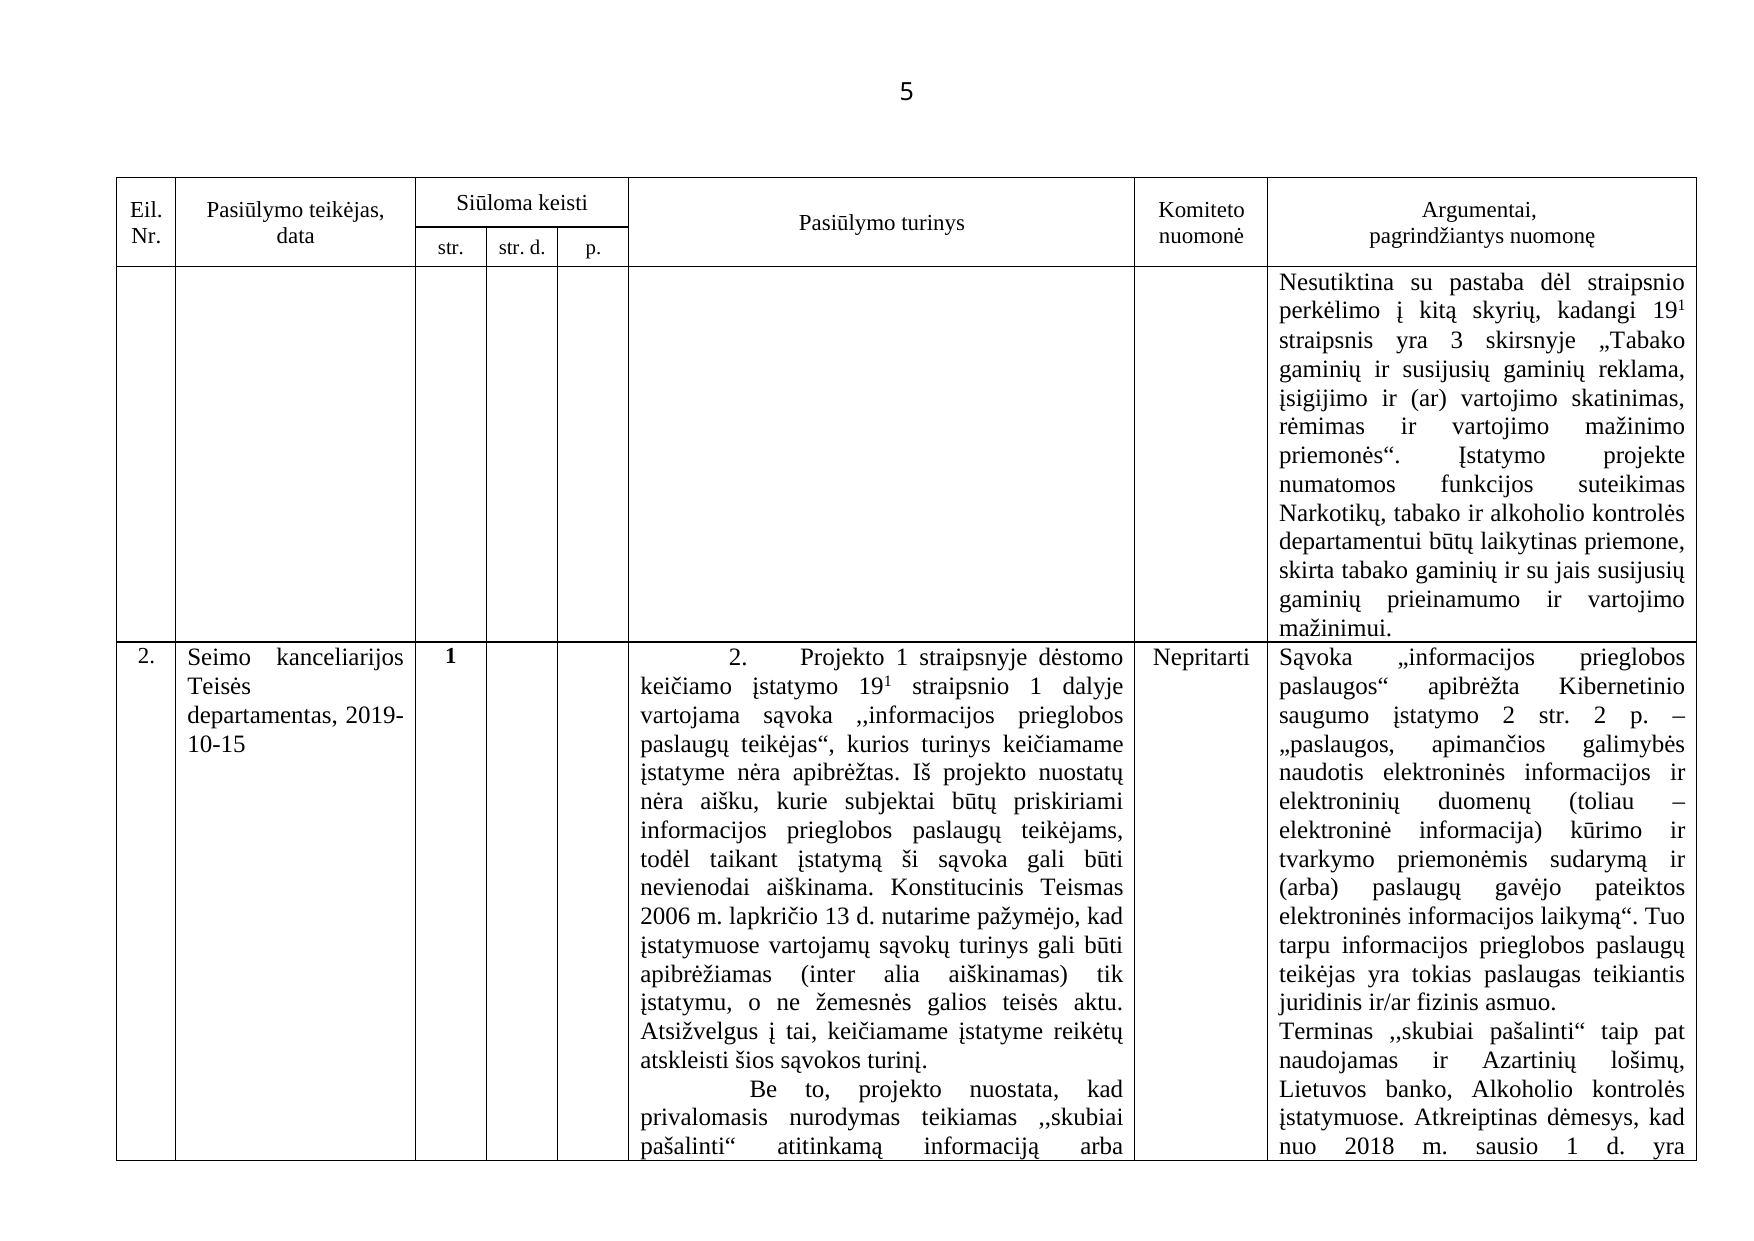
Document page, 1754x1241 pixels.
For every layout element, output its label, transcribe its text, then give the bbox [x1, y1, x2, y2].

table_header Eil. Nr. [117, 178, 175, 266]
table_header Pasiūlymo turinys [629, 178, 1134, 266]
table_cell str. [416, 228, 486, 266]
table_header Komiteto nuomonė [1135, 178, 1267, 266]
table_cell 1 [416, 643, 486, 1160]
table_header Pasiūlymo teikėjas, data [176, 178, 415, 266]
table_cell [558, 267, 628, 641]
table_cell Sąvoka „informacijos prieglobos paslaugos“ apibrėžta Kibernetinio saugumo įstatymo 2 str. 2 p. – „paslaugos, apimančios galimybės naudotis elektroninės informacijos ir elektroninių duomenų (toliau – elektroninė informacija) kūrimo ir tvarkymo priemonėmis sudarymą ir (arba) paslaugų gavėjo pateiktos elektroninės informacijos laikymą“. Tuo tarpu informacijos prieglobos paslaugų teikėjas yra tokias paslaugas teikiantis juridinis ir/ar fizinis asmuo. Terminas ,,skubiai pašalinti“ taip pat naudojamas ir Azartinių lošimų, Lietuvos banko, Alkoholio kontrolės įstatymuose. Atkreiptinas dėmesys, kad nuo 2018 m. sausio 1 d. yra [1268, 643, 1696, 1160]
table_cell [487, 267, 557, 641]
table_cell [629, 267, 1134, 641]
table_cell [487, 643, 557, 1160]
table_cell str. d. [487, 228, 557, 266]
table_cell Seimo kanceliarijos Teisės departamentas, 2019-10-15 [176, 643, 415, 1160]
table_cell [558, 643, 628, 1160]
table_cell Nepritarti [1135, 643, 1267, 1160]
table_cell 2. Projekto 1 straipsnyje dėstomo keičiamo įstatymo 191 straipsnio 1 dalyje vartojama sąvoka ,,informacijos prieglobos paslaugų teikėjas“, kurios turinys keičiamame įstatyme nėra apibrėžtas. Iš projekto nuostatų nėra aišku, kurie subjektai būtų priskiriami informacijos prieglobos paslaugų teikėjams, todėl taikant įstatymą ši sąvoka gali būti nevienodai aiškinama. Konstitucinis Teismas 2006 m. lapkričio 13 d. nutarime pažymėjo, kad įstatymuose vartojamų sąvokų turinys gali būti apibrėžiamas (inter alia aiškinamas) tik įstatymu, o ne žemesnės galios teisės aktu. Atsižvelgus į tai, keičiamame įstatyme reikėtų atskleisti šios sąvokos turinį. Be to, projekto nuostata, kad privalomasis nurodymas teikiamas ,,skubiai pašalinti“ atitinkamą informaciją arba [629, 643, 1134, 1160]
table_cell [416, 267, 486, 641]
table_cell 2. [117, 643, 175, 1160]
table_cell [1135, 267, 1267, 641]
table_cell p. [558, 228, 628, 266]
table_cell Nesutiktina su pastaba dėl straipsnio perkėlimo į kitą skyrių, kadangi 191 straipsnis yra 3 skirsnyje „Tabako gaminių ir susijusių gaminių reklama, įsigijimo ir (ar) vartojimo skatinimas, rėmimas ir vartojimo mažinimo priemonės“. Įstatymo projekte numatomos funkcijos suteikimas Narkotikų, tabako ir alkoholio kontrolės departamentui būtų laikytinas priemone, skirta tabako gaminių ir su jais susijusių gaminių prieinamumo ir vartojimo mažinimui. [1268, 267, 1696, 641]
table_cell [176, 267, 415, 641]
table_header Argumentai, pagrindžiantys nuomonę [1268, 178, 1696, 266]
table_header Siūloma keisti [416, 178, 628, 226]
table_cell [117, 267, 175, 641]
